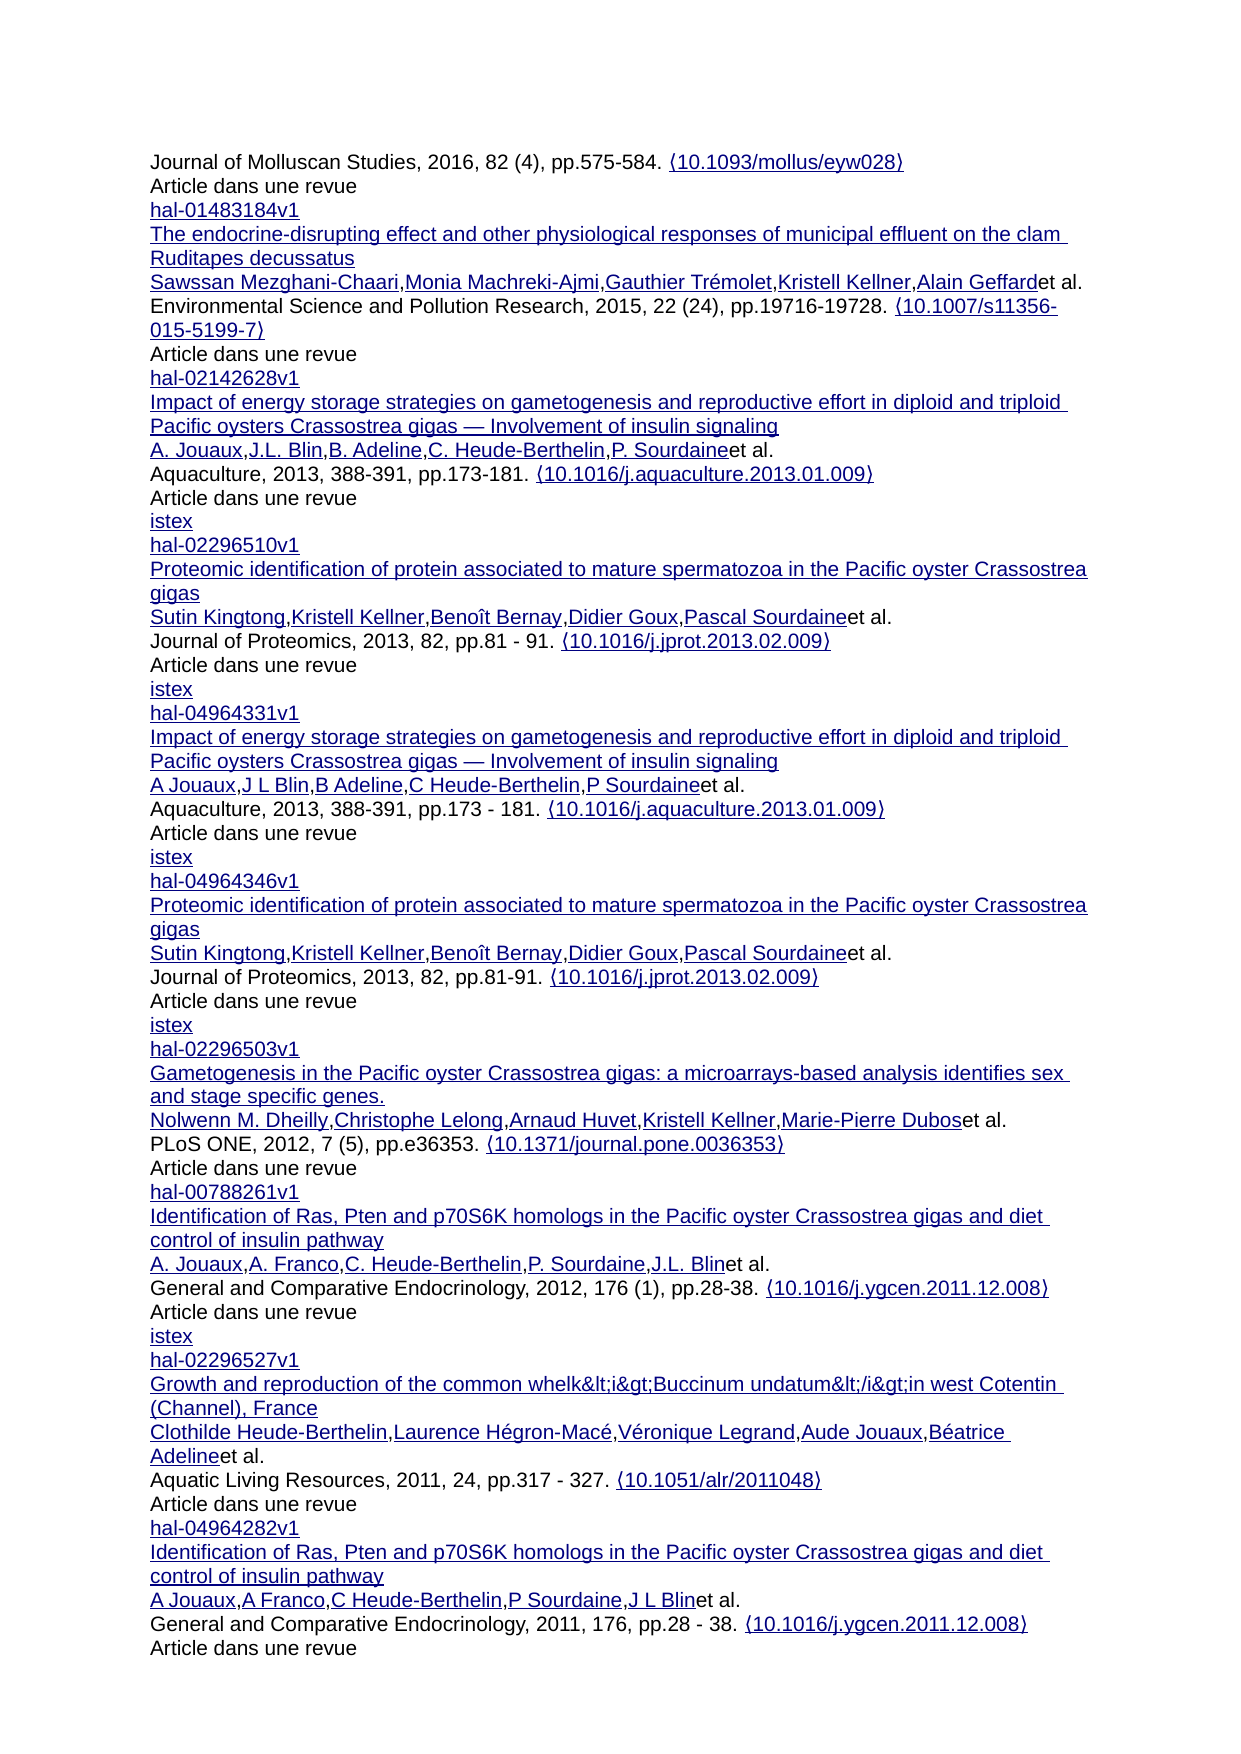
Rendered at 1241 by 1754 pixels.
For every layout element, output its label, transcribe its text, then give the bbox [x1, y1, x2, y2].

table_cell Impact of energy storage strategies on gametogenesis and reproductive effort in diploid and triploid Pacific oysters Crassostrea gigas — Involvement of insulin signaling A Jouaux,J L Blin,B Adeline,C Heude-Berthelin,P Sourdaineet al. Aquaculture, 2013, 388-391, pp.173 - 181. ⟨10.1016/j.aquaculture.2013.01.009⟩ Article dans une revue istex hal-04964346v1 [150, 725, 1090, 893]
table_cell Identification of Ras, Pten and p70S6K homologs in the Pacific oyster Crassostrea gigas and diet control of insulin pathway A. Jouaux,A. Franco,C. Heude-Berthelin,P. Sourdaine,J.L. Blinet al. General and Comparative Endocrinology, 2012, 176 (1), pp.28-38. ⟨10.1016/j.ygcen.2011.12.008⟩ Article dans une revue istex hal-02296527v1 [150, 1204, 1090, 1372]
table_cell Journal of Molluscan Studies, 2016, 82 (4), pp.575-584. ⟨10.1093/mollus/eyw028⟩ Article dans une revue hal-01483184v1 [150, 150, 1090, 222]
table_cell Gametogenesis in the Pacific oyster Crassostrea gigas: a microarrays-based analysis identifies sex and stage specific genes. Nolwenn M. Dheilly,Christophe Lelong,Arnaud Huvet,Kristell Kellner,Marie-Pierre Duboset al. PLoS ONE, 2012, 7 (5), pp.e36353. ⟨10.1371/journal.pone.0036353⟩ Article dans une revue hal-00788261v1 [150, 1060, 1090, 1204]
table_cell Growth and reproduction of the common whelk&lt;i&gt;Buccinum undatum&lt;/i&gt;in west Cotentin (Channel), France Clothilde Heude-Berthelin,Laurence Hégron-Macé,Véronique Legrand,Aude Jouaux,Béatrice Adelineet al. Aquatic Living Resources, 2011, 24, pp.317 - 327. ⟨10.1051/alr/2011048⟩ Article dans une revue hal-04964282v1 [150, 1372, 1090, 1539]
table_cell Identification of Ras, Pten and p70S6K homologs in the Pacific oyster Crassostrea gigas and diet control of insulin pathway A Jouaux,A Franco,C Heude-Berthelin,P Sourdaine,J L Blinet al. General and Comparative Endocrinology, 2011, 176, pp.28 - 38. ⟨10.1016/j.ygcen.2011.12.008⟩ Article dans une revue [150, 1540, 1090, 1659]
table_cell The endocrine-disrupting effect and other physiological responses of municipal effluent on the clam Ruditapes decussatus Sawssan Mezghani-Chaari,Monia Machreki-Ajmi,Gauthier Trémolet,Kristell Kellner,Alain Geffardet al. Environmental Science and Pollution Research, 2015, 22 (24), pp.19716-19728. ⟨10.1007/s11356-015-5199-7⟩ Article dans une revue hal-02142628v1 [150, 222, 1090, 389]
table_cell Impact of energy storage strategies on gametogenesis and reproductive effort in diploid and triploid Pacific oysters Crassostrea gigas — Involvement of insulin signaling A. Jouaux,J.L. Blin,B. Adeline,C. Heude-Berthelin,P. Sourdaineet al. Aquaculture, 2013, 388-391, pp.173-181. ⟨10.1016/j.aquaculture.2013.01.009⟩ Article dans une revue istex hal-02296510v1 [150, 390, 1090, 557]
table_cell Proteomic identification of protein associated to mature spermatozoa in the Pacific oyster Crassostrea gigas Sutin Kingtong,Kristell Kellner,Benoît Bernay,Didier Goux,Pascal Sourdaineet al. Journal of Proteomics, 2013, 82, pp.81-91. ⟨10.1016/j.jprot.2013.02.009⟩ Article dans une revue istex hal-02296503v1 [150, 893, 1090, 1060]
table_cell Proteomic identification of protein associated to mature spermatozoa in the Pacific oyster Crassostrea gigas Sutin Kingtong,Kristell Kellner,Benoît Bernay,Didier Goux,Pascal Sourdaineet al. Journal of Proteomics, 2013, 82, pp.81 - 91. ⟨10.1016/j.jprot.2013.02.009⟩ Article dans une revue istex hal-04964331v1 [150, 557, 1090, 725]
